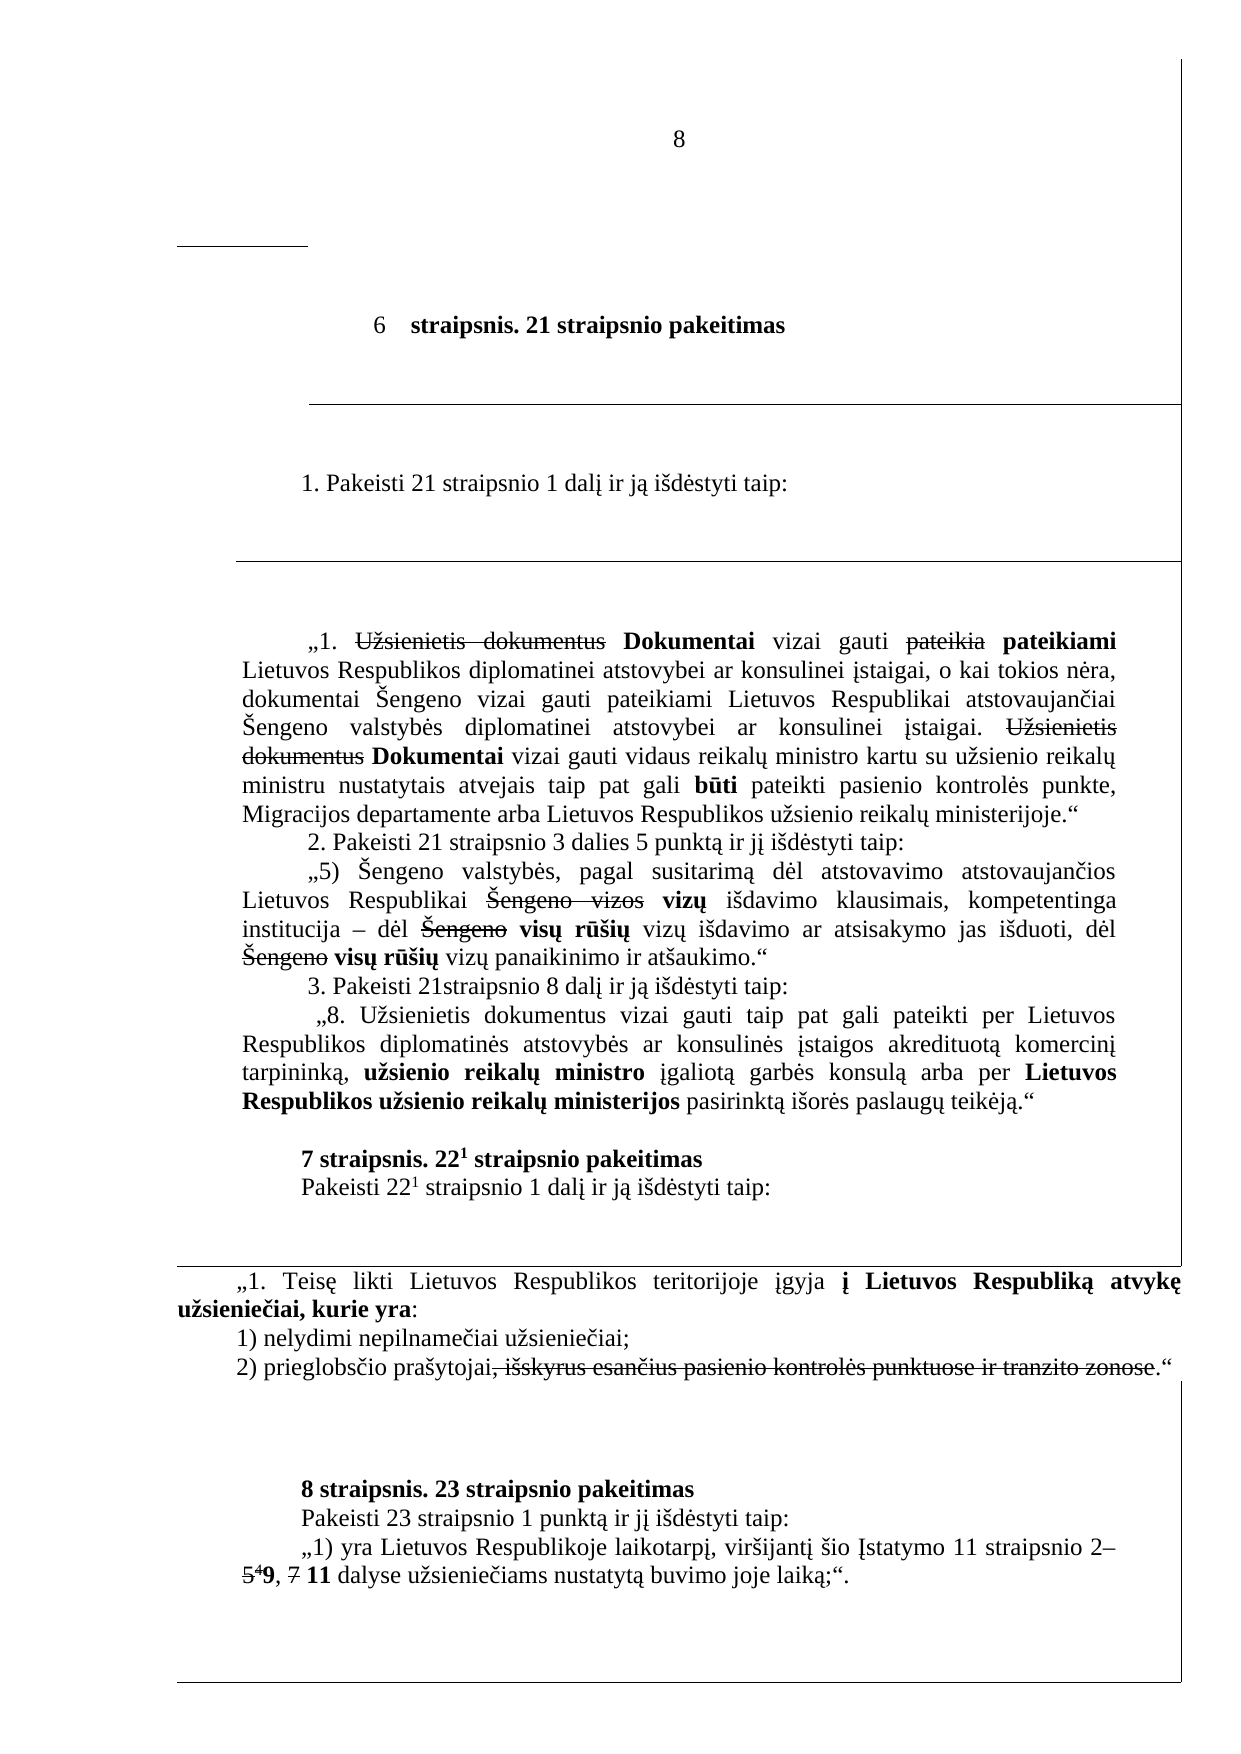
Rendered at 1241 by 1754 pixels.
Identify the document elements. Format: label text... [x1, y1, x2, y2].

text 3. Pakeisti 21straipsnio 8 dalį ir ją išdėstyti taip: [177, 971, 1181, 1000]
text Pakeisti 221 straipsnio 1 dalį ir ją išdėstyti taip: [177, 1172, 1181, 1266]
text 1) nelydimi nepilnamečiai užsieniečiai; [177, 1323, 1181, 1352]
list 1. Pakeisti 21 straipsnio 1 dalį ir ją išdėstyti taip: [236, 404, 1181, 561]
text „1. Teisę likti Lietuvos Respublikos teritorijoje įgyja į Lietuvos Respubliką atvykę užsieniečiai, kurie yra: [177, 1266, 1181, 1323]
text „1) yra Lietuvos Respublikoje laikotarpį, viršijantį šio Įstatymo 11 straipsnio 2–549, 7 11 dalyse užsieniečiams nustatytą buvimo joje laiką;“. [177, 1532, 1181, 1589]
text „8. Užsienietis dokumentus vizai gauti taip pat gali pateikti per Lietuvos Respublikos diplomatinės atstovybės ar konsulinės įstaigos akredituotą komercinį tarpininką, užsienio reikalų ministro įgaliotą garbės konsulą arba per Lietuvos Respublikos užsienio reikalų ministerijos pasirinktą išorės paslaugų teikėją.“ [177, 1000, 1181, 1115]
text 8 straipsnis. 23 straipsnio pakeitimas [177, 1474, 1181, 1503]
list straipsnis. 21 straipsnio pakeitimas [308, 246, 1181, 404]
text „1. Užsienietis dokumentus Dokumentai vizai gauti pateikia pateikiami Lietuvos Respublikos diplomatinei atstovybei ar konsulinei įstaigai, o kai tokios nėra, dokumentai Šengeno vizai gauti pateikiami Lietuvos Respublikai atstovaujančiai Šengeno valstybės diplomatinei atstovybei ar konsulinei įstaigai. Užsienietis dokumentus Dokumentai vizai gauti vidaus reikalų ministro kartu su užsienio reikalų ministru nustatytais atvejais taip pat gali būti pateikti pasienio kontrolės punkte, Migracijos departamente arba Lietuvos Respublikos užsienio reikalų ministerijoje.“ [177, 562, 1181, 827]
text 2) prieglobsčio prašytojai, išskyrus esančius pasienio kontrolės punktuose ir tranzito zonose.“ [177, 1352, 1181, 1381]
text 2. Pakeisti 21 straipsnio 3 dalies 5 punktą ir jį išdėstyti taip: [177, 827, 1181, 856]
text 7 straipsnis. 221 straipsnio pakeitimas [177, 1144, 1181, 1172]
text „5) Šengeno valstybės, pagal susitarimą dėl atstovavimo atstovaujančios Lietuvos Respublikai Šengeno vizos vizų išdavimo klausimais, kompetentinga institucija – dėl Šengeno visų rūšių vizų išdavimo ar atsisakymo jas išduoti, dėl Šengeno visų rūšių vizų panaikinimo ir atšaukimo.“ [177, 856, 1181, 971]
text Pakeisti 23 straipsnio 1 punktą ir jį išdėstyti taip: [177, 1503, 1181, 1532]
